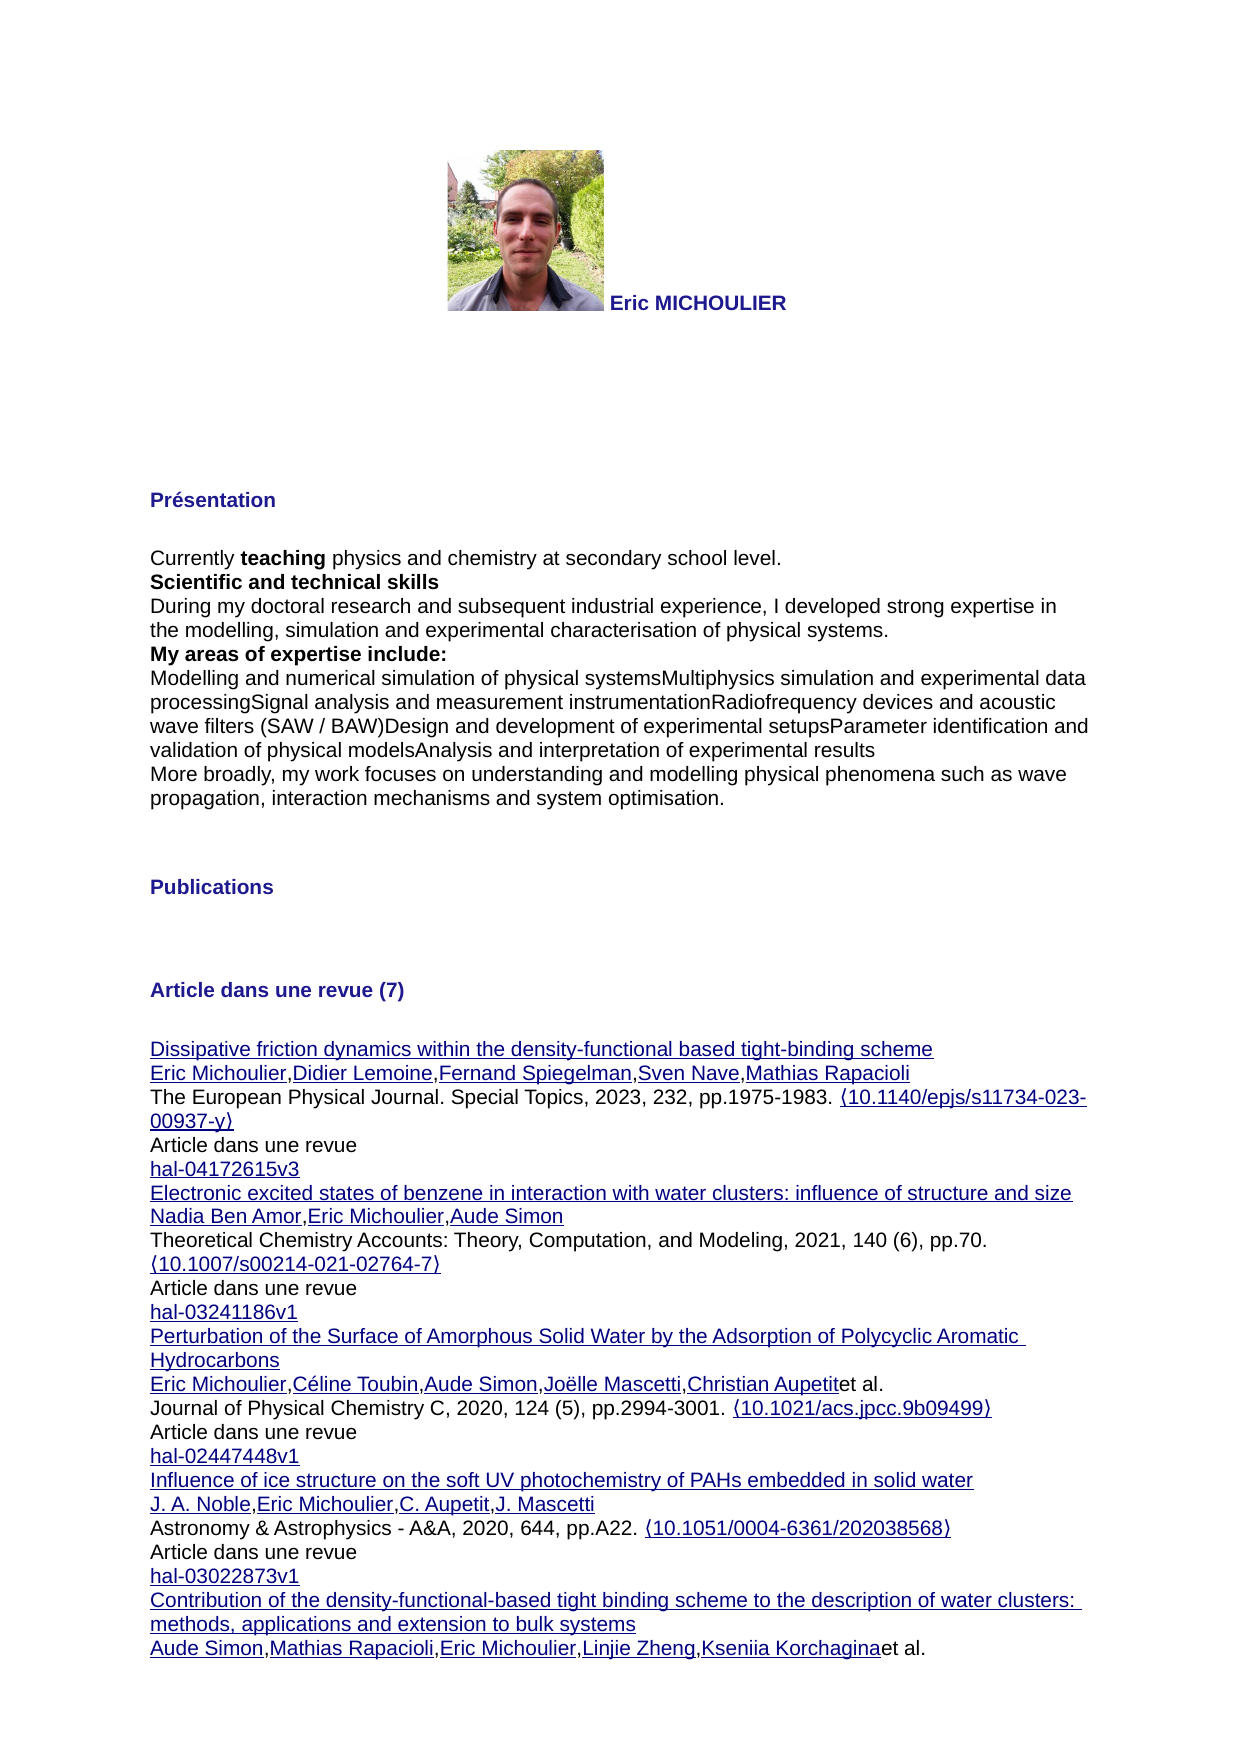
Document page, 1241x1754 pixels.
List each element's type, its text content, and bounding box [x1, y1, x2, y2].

text Currently teaching physics and chemistry at secondary school level. [150, 546, 1090, 570]
subtitle Eric MICHOULIER [150, 150, 1090, 315]
text Scientific and technical skills [150, 570, 1090, 594]
table_cell Perturbation of the Surface of Amorphous Solid Water by the Adsorption of Polycyclic Aromatic Hydrocarbons Eric Michoulier,Céline Toubin,Aude Simon,Joëlle Mascetti,Christian Aupetitet al. Journal of Physical Chemistry C, 2020, 124 (5), pp.2994-3001. ⟨10.1021/acs.jpcc.9b09499⟩ Article dans une revue hal-02447448v1 [150, 1324, 1090, 1468]
table_header Dissipative friction dynamics within the density-functional based tight-binding scheme Eric Michoulier,Didier Lemoine,Fernand Spiegelman,Sven Nave,Mathias Rapacioli The European Physical Journal. Special Topics, 2023, 232, pp.1975-1983. ⟨10.1140/epjs/s11734-023-00937-y⟩ Article dans une revue hal-04172615v3 [150, 1037, 1090, 1180]
subtitle Présentation [150, 488, 1090, 512]
text Modelling and numerical simulation of physical systemsMultiphysics simulation and experimental data processingSignal analysis and measurement instrumentationRadiofrequency devices and acoustic wave filters (SAW / BAW)Design and development of experimental setupsParameter identification and validation of physical modelsAnalysis and interpretation of experimental results [150, 666, 1090, 762]
picture [447, 150, 604, 311]
subtitle Article dans une revue (7) [150, 978, 1090, 1002]
table_cell Contribution of the density-functional-based tight binding scheme to the description of water clusters: methods, applications and extension to bulk systems Aude Simon,Mathias Rapacioli,Eric Michoulier,Linjie Zheng,Kseniia Korchaginaet al. [150, 1588, 1090, 1659]
text More broadly, my work focuses on understanding and modelling physical phenomena such as wave propagation, interaction mechanisms and system optimisation. [150, 762, 1090, 809]
table_cell Electronic excited states of benzene in interaction with water clusters: influence of structure and size Nadia Ben Amor,Eric Michoulier,Aude Simon Theoretical Chemistry Accounts: Theory, Computation, and Modeling, 2021, 140 (6), pp.70. ⟨10.1007/s00214-021-02764-7⟩ Article dans une revue hal-03241186v1 [150, 1180, 1090, 1324]
text My areas of expertise include: [150, 642, 1090, 666]
table_cell Influence of ice structure on the soft UV photochemistry of PAHs embedded in solid water J. A. Noble,Eric Michoulier,C. Aupetit,J. Mascetti Astronomy & Astrophysics - A&A, 2020, 644, pp.A22. ⟨10.1051/0004-6361/202038568⟩ Article dans une revue hal-03022873v1 [150, 1468, 1090, 1588]
text During my doctoral research and subsequent industrial experience, I developed strong expertise in the modelling, simulation and experimental characterisation of physical systems. [150, 594, 1090, 642]
subtitle Publications [150, 875, 1090, 899]
